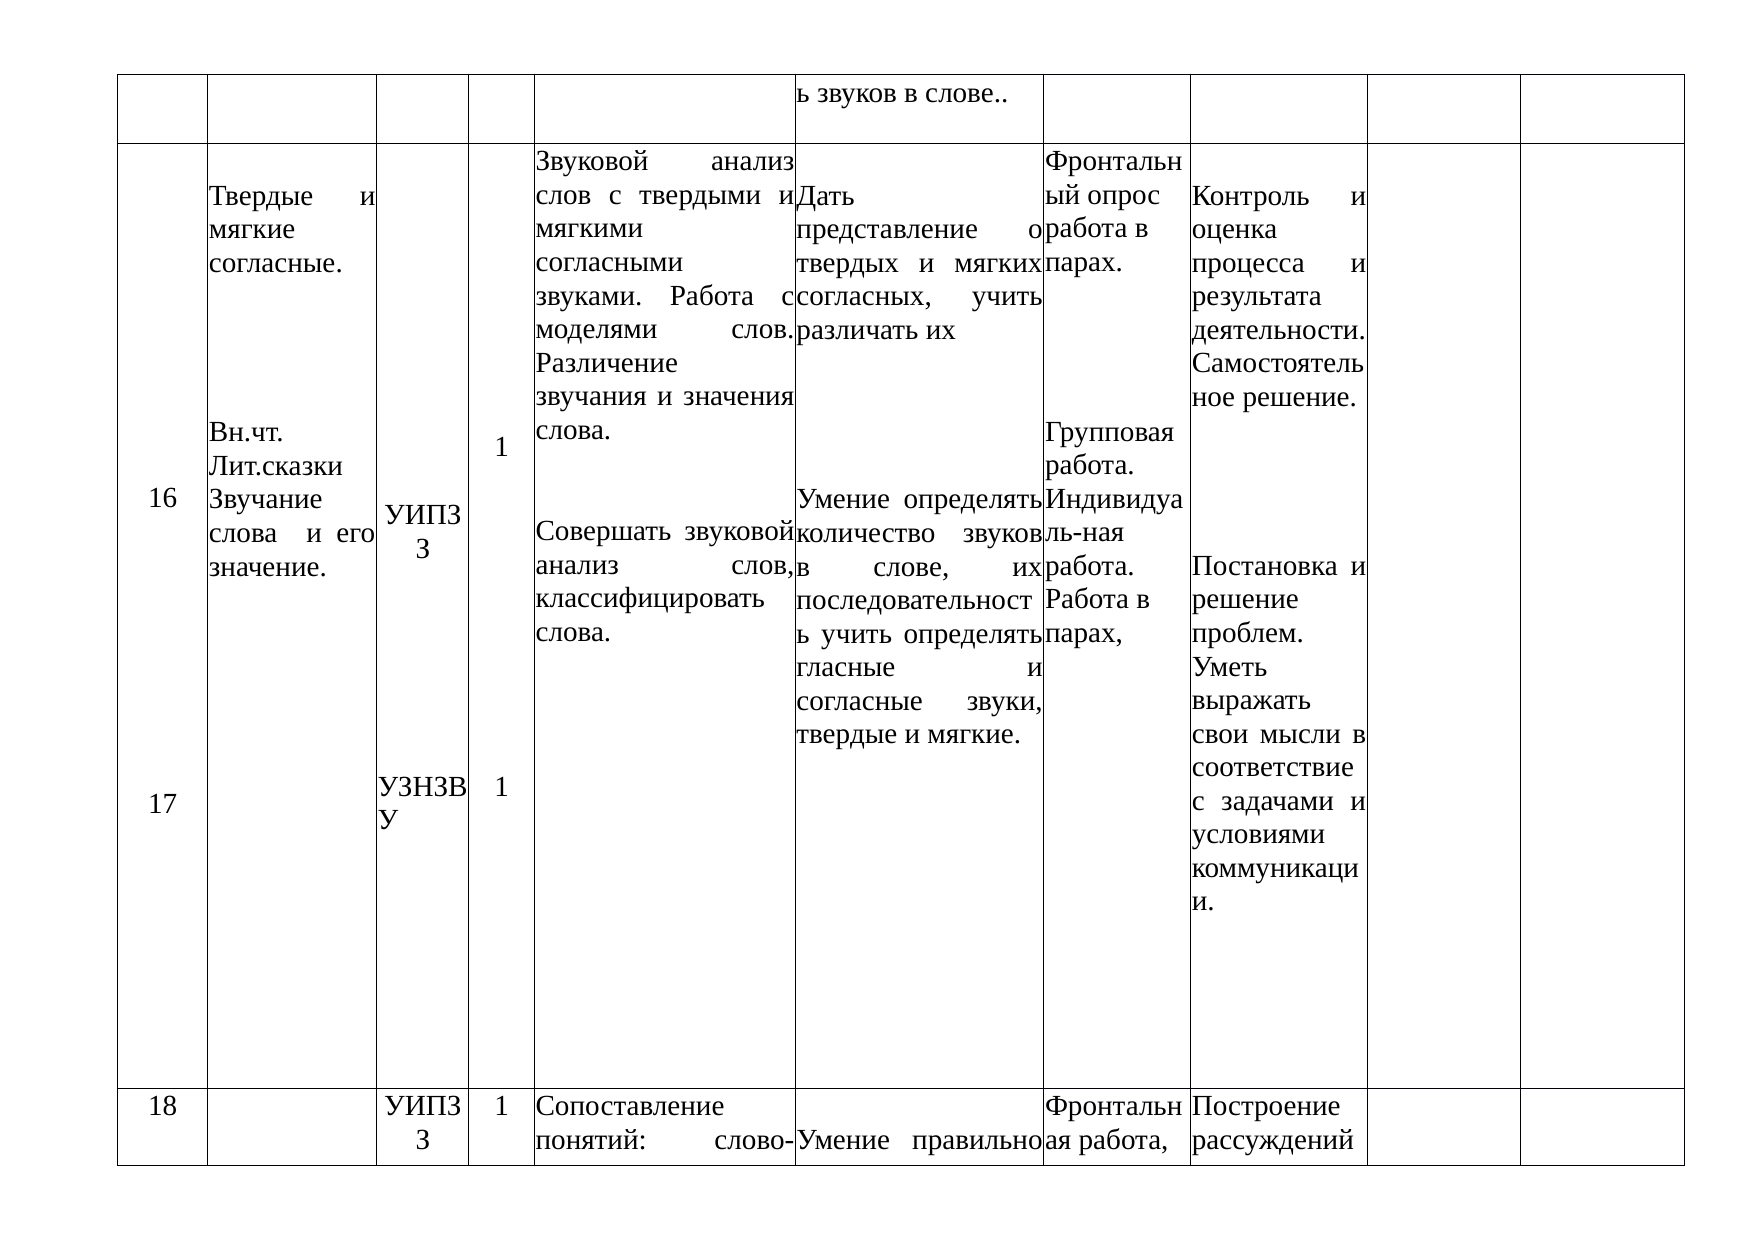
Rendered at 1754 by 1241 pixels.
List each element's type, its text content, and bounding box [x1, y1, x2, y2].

table_cell Твердые и мягкие согласные. Вн.чт. Лит.сказки Звучание слова и его значение. [208, 144, 376, 1087]
table_cell 1 1 [469, 144, 534, 1087]
table_cell УИПЗЗ [377, 1089, 468, 1165]
table_cell Сопоставление понятий: слово-слог.Умение произносить слово по слогам. Дать представление об ударении в слове и формировать умение определять место ударения в слове, совершенствовать культуру речи. [535, 1089, 795, 1165]
table_cell Фронтальная работа, [1044, 1089, 1190, 1165]
table_cell 16 17 [118, 144, 207, 1087]
table_cell Дать представление о твердых и мягких согласных, учить различать их Умение определять количество звуков в слове, их последовательность учить определять гласные и согласные звуки, твердые и мягкие. [796, 144, 1043, 1087]
table_cell [535, 75, 795, 142]
table_cell [1044, 75, 1190, 142]
table_cell [1368, 144, 1520, 1087]
table_cell ь звуков в слове.. [796, 75, 1043, 142]
table_cell [1368, 1089, 1520, 1165]
table_cell [377, 75, 468, 142]
table_cell Фронтальный опрос работа в парах. Групповая работа. Индивидуаль-ная работа. Работа в парах, [1044, 144, 1190, 1087]
table_cell Контроль и оценка процесса и результата деятельности. Самостоятельное решение. Постановка и решение проблем. Уметь выражать свои мысли в соответствие с задачами и условиями коммуникации. [1191, 144, 1367, 1087]
table_cell 1 [469, 1089, 534, 1165]
table_cell УИПЗЗ УЗНЗВУ [377, 144, 468, 1087]
table_cell 18 [118, 1089, 207, 1165]
table_cell [1191, 75, 1367, 142]
table_cell Умение правильно определять составляющие части слов звукосочетания, проводить звуковой анализ слов, заполнять схемы. Знание об ударении в слове, умение правильно произносить слово и ставить в нем ударение [796, 1089, 1043, 1165]
table_cell [469, 75, 534, 142]
table_cell Построение рассуждений [1191, 1089, 1367, 1165]
table_cell [208, 75, 376, 142]
table_cell [118, 75, 207, 142]
table_cell [1368, 75, 1520, 142]
table_cell [1521, 1089, 1684, 1165]
table_cell [208, 1089, 376, 1165]
table_cell [1521, 75, 1684, 142]
table_cell [1521, 144, 1684, 1087]
table_cell Звуковой анализ слов с твердыми и мягкими согласными звуками. Работа с моделями слов. Различение звучания и значения слова. Совершать звуковой анализ слов, классифицировать слова. [535, 144, 795, 1087]
